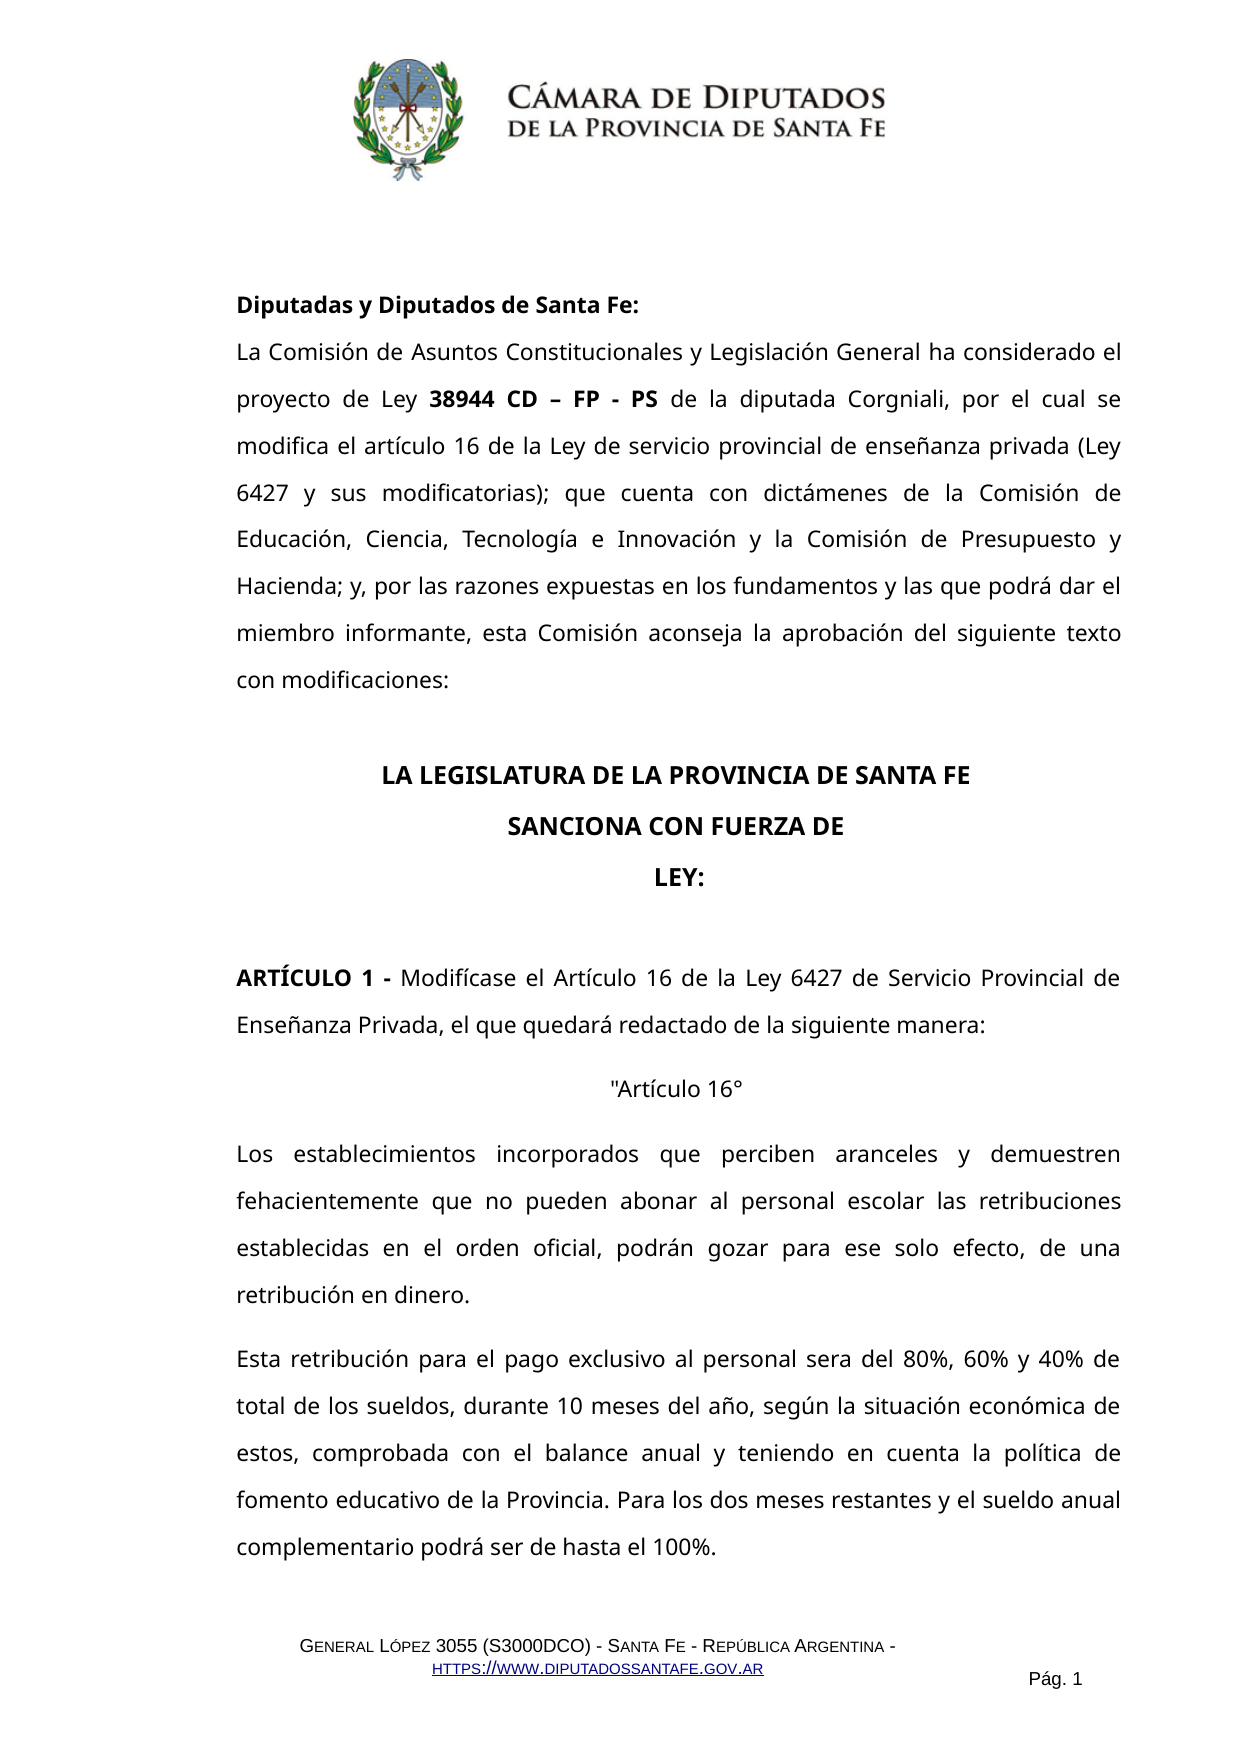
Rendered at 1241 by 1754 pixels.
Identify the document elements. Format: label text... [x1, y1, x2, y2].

text Diputadas y Diputados de Santa Fe: [236, 289, 1122, 320]
text ARTÍCULO 1 - Modifícase el Artículo 16 de la Ley 6427 de Servicio Provincial de Enseñanza Privada, el que quedará redactado de la siguiente manera: [236, 962, 1122, 1040]
text Esta retribución para el pago exclusivo al personal sera del 80%, 60% y 40% de total de los sueldos, durante 10 meses del año, según la situación económica de estos, comprobada con el balance anual y teniendo en cuenta la política de fomento educativo de la Provincia. Para los dos meses restantes y el sueldo anual complementario podrá ser de hasta el 100%. [236, 1343, 1122, 1562]
text LA LEGISLATURA DE LA PROVINCIA DE SANTA FE [236, 758, 1122, 792]
text SANCIONA CON FUERZA DE [236, 809, 1122, 843]
text "Artículo 16° [236, 1073, 1122, 1105]
text La Comisión de Asuntos Constitucionales y Legislación General ha considerado el proyecto de Ley 38944 CD – FP - PS de la diputada Corgniali, por el cual se modifica el artículo 16 de la Ley de servicio provincial de enseñanza privada (Ley 6427 y sus modificatorias); que cuenta con dictámenes de la Comisión de Educación, Ciencia, Tecnología e Innovación y la Comisión de Presupuesto y Hacienda; y, por las razones expuestas en los fundamentos y las que podrá dar el miembro informante, esta Comisión aconseja la aprobación del siguiente texto con modificaciones: [236, 336, 1122, 695]
text LEY: [236, 860, 1122, 894]
text Los establecimientos incorporados que perciben aranceles y demuestren fehacientemente que no pueden abonar al personal escolar las retribuciones establecidas en el orden oficial, podrán gozar para ese solo efecto, de una retribución en dinero. [236, 1138, 1122, 1310]
